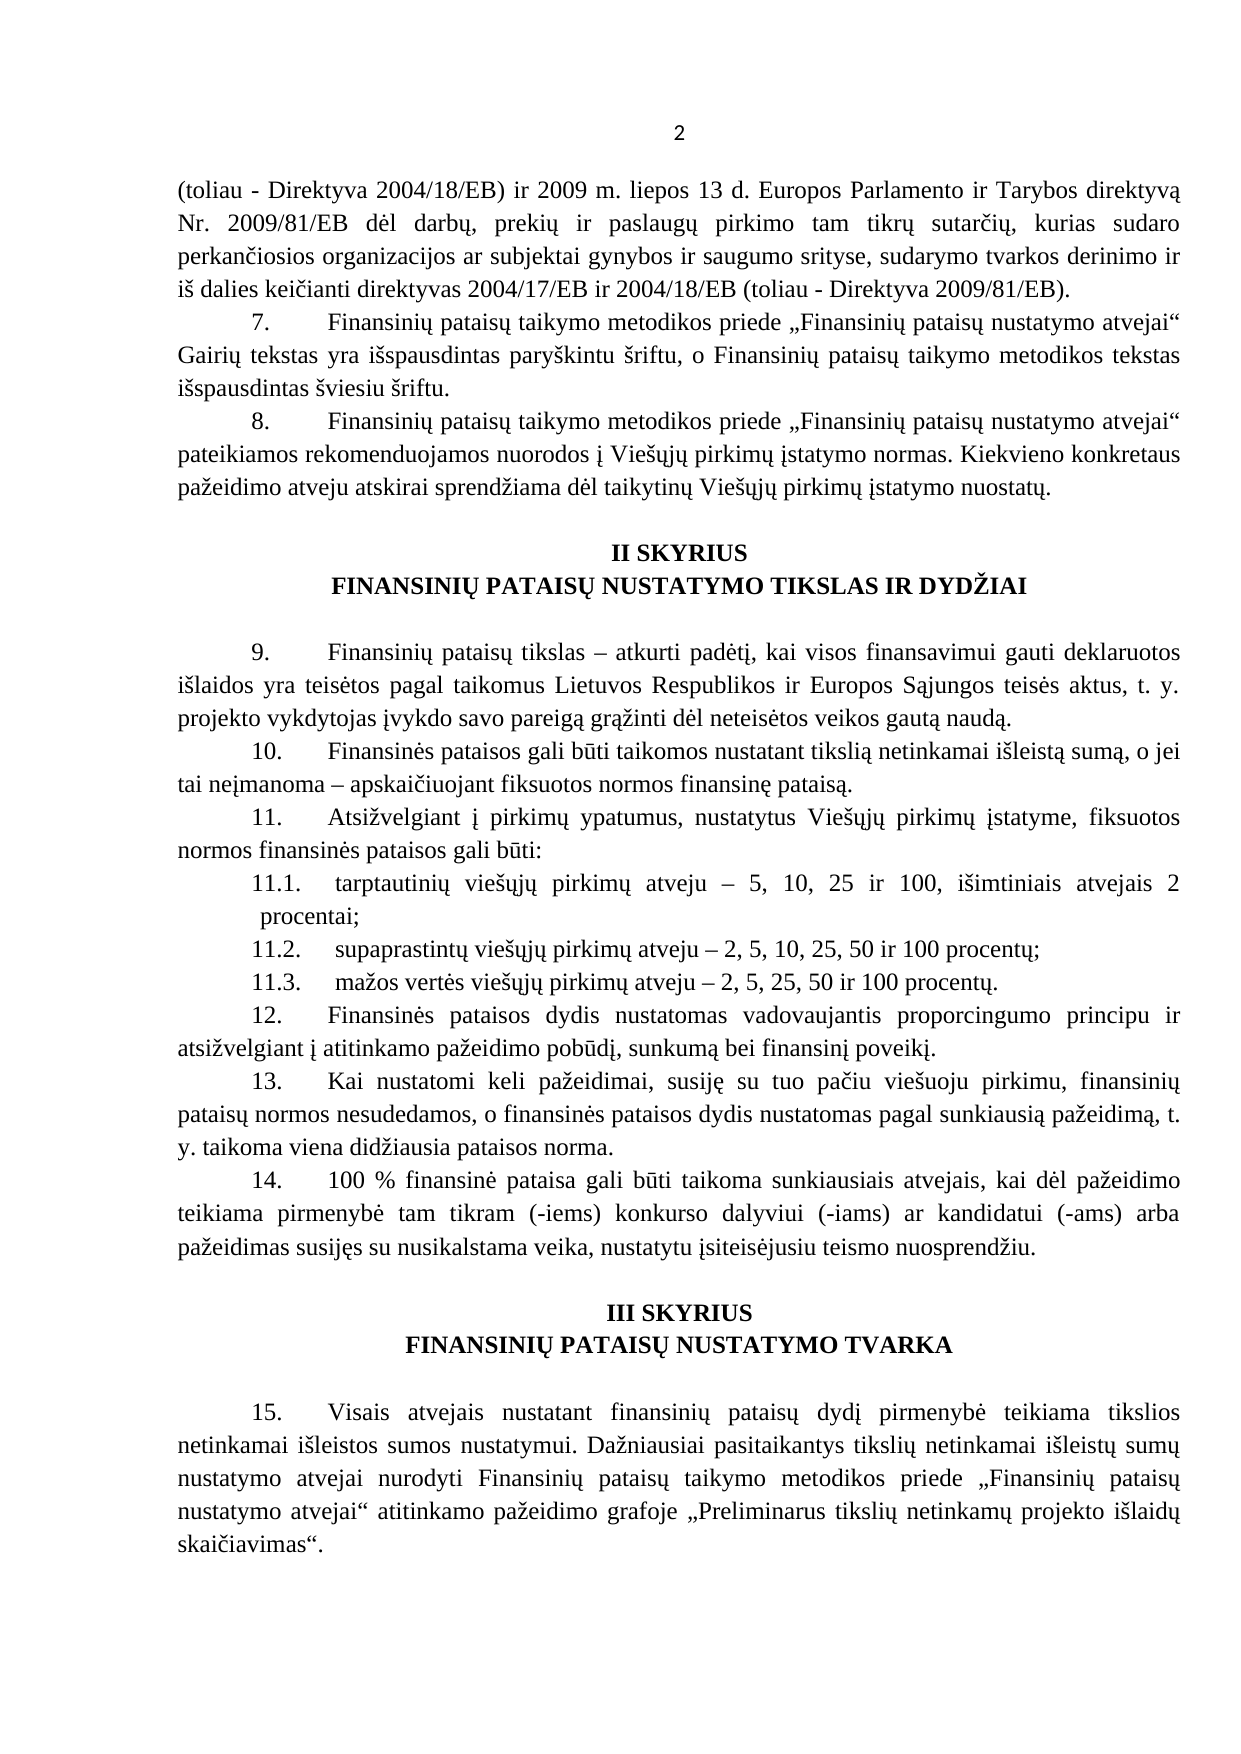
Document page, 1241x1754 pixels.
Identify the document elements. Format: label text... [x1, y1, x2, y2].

text 9. Finansinių pataisų tikslas – atkurti padėtį, kai visos finansavimui gauti deklaruotos išlaidos yra teisėtos pagal taikomus Lietuvos Respublikos ir Europos Sąjungos teisės aktus, t. y. projekto vykdytojas įvykdo savo pareigą grąžinti dėl neteisėtos veikos gautą naudą. [177, 637, 1181, 732]
text 11. Atsižvelgiant į pirkimų ypatumus, nustatytus Viešųjų pirkimų įstatyme, fiksuotos normos finansinės pataisos gali būti: [177, 802, 1181, 864]
text 11.1. tarptautinių viešųjų pirkimų atveju – 5, 10, 25 ir 100, išimtiniais atvejais 2 procentai; [251, 868, 1181, 930]
text 15. Visais atvejais nustatant finansinių pataisų dydį pirmenybė teikiama tikslios netinkamai išleistos sumos nustatymui. Dažniausiai pasitaikantys tikslių netinkamai išleistų sumų nustatymo atvejai nurodyti Finansinių pataisų taikymo metodikos priede „Finansinių pataisų nustatymo atvejai“ atitinkamo pažeidimo grafoje „Preliminarus tikslių netinkamų projekto išlaidų skaičiavimas“. [177, 1397, 1181, 1557]
text 8. Finansinių pataisų taikymo metodikos priede „Finansinių pataisų nustatymo atvejai“ pateikiamos rekomenduojamos nuorodos į Viešųjų pirkimų įstatymo normas. Kiekvieno konkretaus pažeidimo atveju atskirai sprendžiama dėl taikytinų Viešųjų pirkimų įstatymo nuostatų. [177, 406, 1181, 501]
text 12. Finansinės pataisos dydis nustatomas vadovaujantis proporcingumo principu ir atsižvelgiant į atitinkamo pažeidimo pobūdį, sunkumą bei finansinį poveikį. [177, 1000, 1181, 1062]
text (toliau - Direktyva 2004/18/EB) ir 2009 m. liepos 13 d. Europos Parlamento ir Tarybos direktyvą Nr. 2009/81/EB dėl darbų, prekių ir paslaugų pirkimo tam tikrų sutarčių, kurias sudaro perkančiosios organizacijos ar subjektai gynybos ir saugumo srityse, sudarymo tvarkos derinimo ir iš dalies keičianti direktyvas 2004/17/EB ir 2004/18/EB (toliau - Direktyva 2009/81/EB). [177, 175, 1181, 303]
text III SKYRIUS [177, 1298, 1181, 1326]
text 11.2. supaprastintų viešųjų pirkimų atveju – 2, 5, 10, 25, 50 ir 100 procentų; [251, 934, 1181, 963]
text Finansinių pataisų nustatymo TIKSLAS ir DYdžiai [177, 571, 1181, 600]
text 14. 100 % finansinė pataisa gali būti taikoma sunkiausiais atvejais, kai dėl pažeidimo teikiama pirmenybė tam tikram (-iems) konkurso dalyviui (-iams) ar kandidatui (-ams) arba pažeidimas susijęs su nusikalstama veika, nustatytu įsiteisėjusiu teismo nuosprendžiu. [177, 1166, 1181, 1260]
text 10. Finansinės pataisos gali būti taikomos nustatant tikslią netinkamai išleistą sumą, o jei tai neįmanoma – apskaičiuojant fiksuotos normos finansinę pataisą. [177, 736, 1181, 798]
text II SKYRIUS [177, 538, 1181, 567]
text 11.3. mažos vertės viešųjų pirkimų atveju – 2, 5, 25, 50 ir 100 procentų. [251, 967, 1181, 996]
text 7. Finansinių pataisų taikymo metodikos priede „Finansinių pataisų nustatymo atvejai“ Gairių tekstas yra išspausdintas paryškintu šriftu, o Finansinių pataisų taikymo metodikos tekstas išspausdintas šviesiu šriftu. [177, 307, 1181, 402]
text Finansinių pataisų nustatymo Tvarka [177, 1331, 1181, 1359]
text 13. Kai nustatomi keli pažeidimai, susiję su tuo pačiu viešuoju pirkimu, finansinių pataisų normos nesudedamos, o finansinės pataisos dydis nustatomas pagal sunkiausią pažeidimą, t. y. taikoma viena didžiausia pataisos norma. [177, 1066, 1181, 1161]
